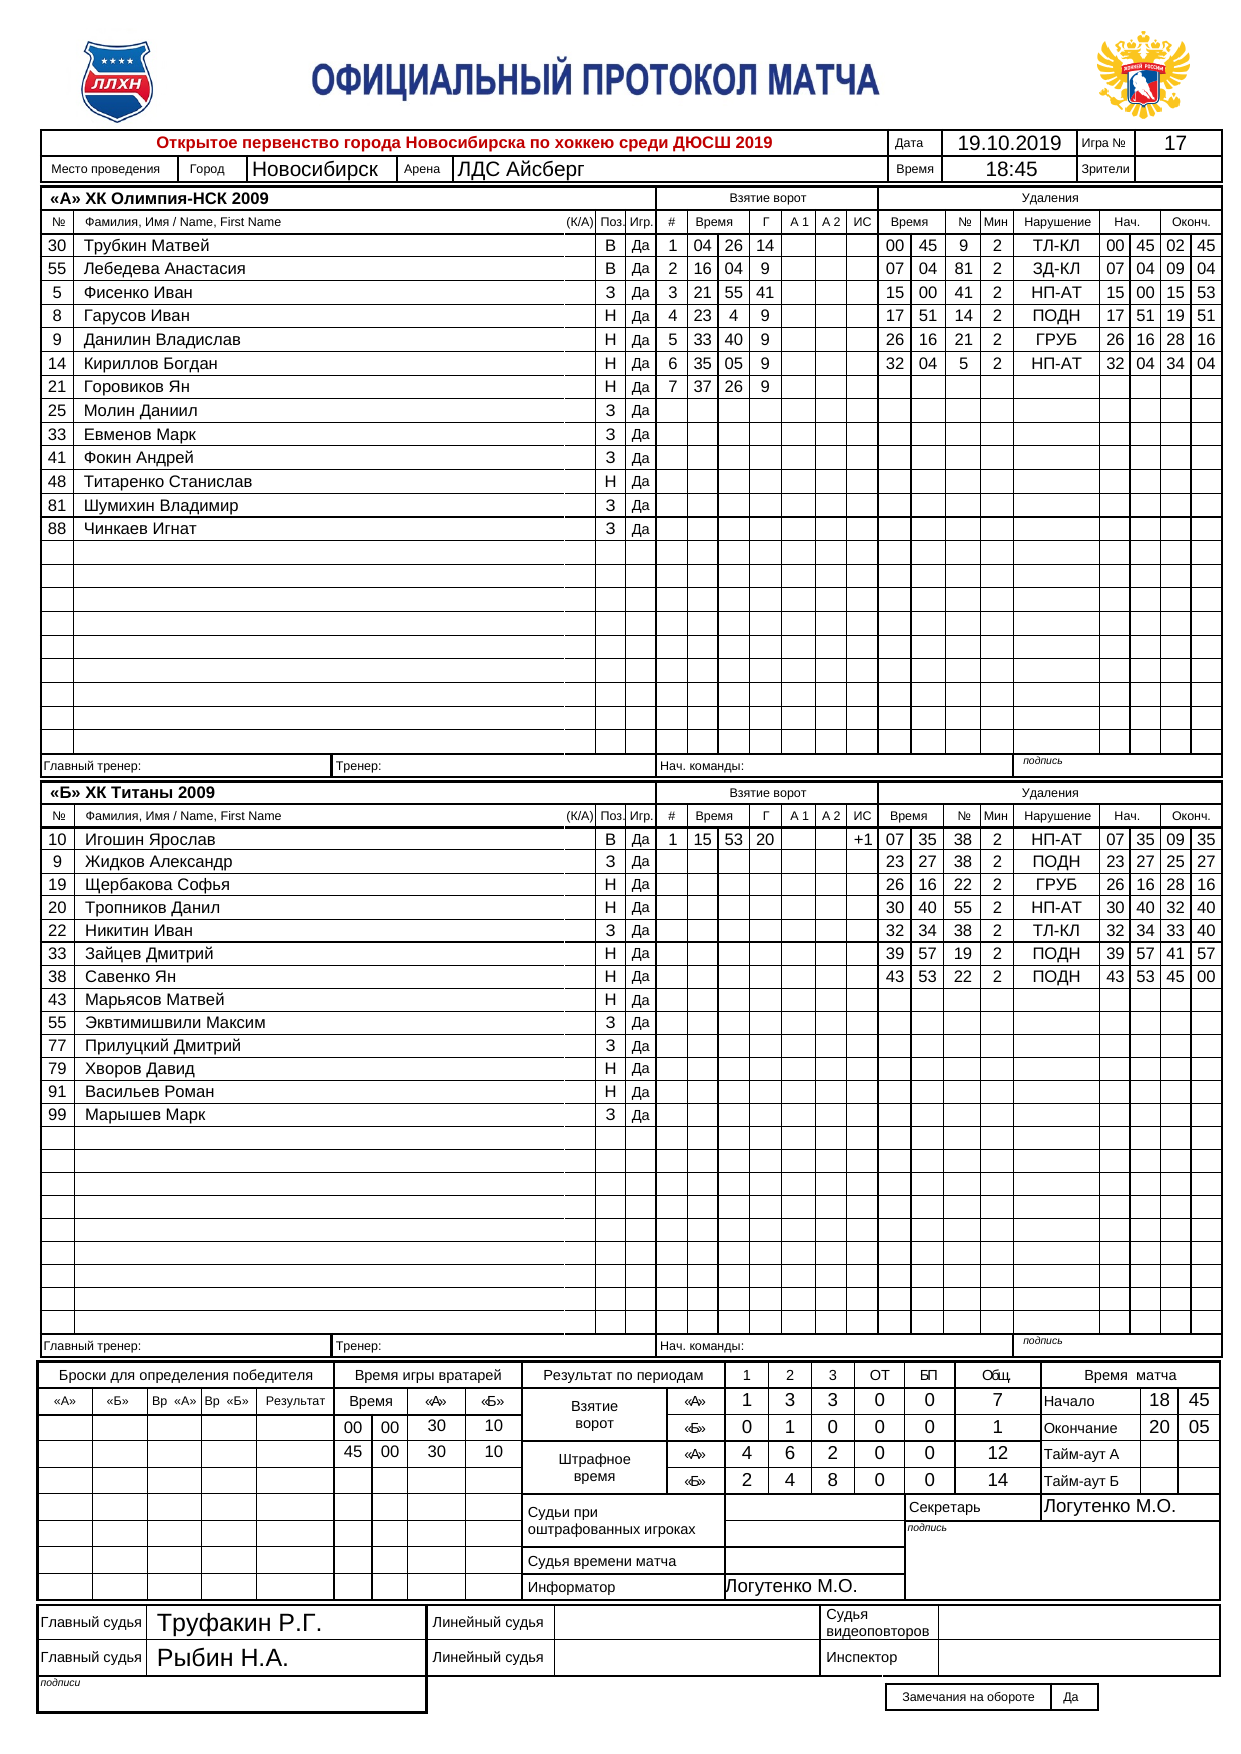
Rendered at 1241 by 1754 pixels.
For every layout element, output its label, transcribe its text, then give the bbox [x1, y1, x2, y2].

table_cell 38 [42, 966, 74, 987]
table_cell [596, 730, 625, 753]
table_cell 00 [1100, 235, 1129, 256]
table_cell [847, 1012, 877, 1033]
table_cell 18:45 [943, 157, 1076, 181]
table_cell [596, 707, 625, 729]
table_cell Савенко Ян [75, 966, 564, 987]
table_cell [75, 1219, 564, 1241]
table_cell [946, 565, 980, 587]
table_cell [981, 565, 1013, 587]
table_cell [981, 612, 1013, 634]
table_cell [782, 565, 815, 587]
table_cell [719, 896, 749, 918]
table_cell 07 [1100, 829, 1129, 849]
table_cell 17 [1100, 305, 1129, 327]
table_cell [912, 565, 945, 587]
table_cell 55 [42, 257, 73, 280]
table_cell 8 [42, 305, 73, 327]
table_cell [42, 730, 73, 753]
table_header Открытое первенство города Новосибирска по хоккею среди ДЮСШ 2019 [42, 131, 887, 155]
table_cell [782, 1104, 815, 1126]
table_cell [912, 1219, 943, 1241]
table_cell Чинкаев Игнат [74, 518, 564, 540]
table_cell [1014, 565, 1099, 587]
table_cell [944, 1196, 980, 1218]
table_cell [816, 494, 846, 516]
table_cell Н [596, 352, 625, 374]
table_cell [782, 636, 815, 658]
table_cell 9 [750, 257, 781, 280]
table_cell [750, 423, 781, 445]
table_cell [688, 1173, 717, 1195]
table_cell 3 [812, 1389, 854, 1413]
table_header Время матча [1042, 1363, 1219, 1387]
table_cell 5 [657, 328, 687, 351]
table_cell [596, 659, 625, 682]
table_cell 10 [466, 1416, 521, 1440]
table_cell [879, 470, 910, 493]
table_cell [750, 1127, 781, 1149]
table_cell [981, 1311, 1013, 1333]
table_cell [1014, 541, 1099, 564]
table_cell Да [626, 494, 655, 516]
table_cell [1161, 588, 1190, 611]
table_cell [555, 1640, 819, 1675]
table_cell Васильев Роман [75, 1081, 564, 1103]
table_cell [335, 1494, 371, 1520]
picture [5, 28, 1197, 129]
table_cell 45 [912, 235, 945, 256]
table_cell [981, 494, 1013, 516]
table_cell ПОДН [1014, 966, 1099, 987]
table_cell [466, 1521, 521, 1546]
table_cell 6 [769, 1442, 811, 1467]
table_cell [816, 257, 846, 280]
table_cell 28 [1161, 874, 1190, 895]
table_cell [1161, 1081, 1190, 1103]
table_cell Н [596, 376, 625, 398]
table_cell Да [626, 850, 655, 872]
table_cell [816, 1058, 846, 1079]
table_cell 2 [981, 328, 1013, 351]
table_cell [879, 612, 910, 634]
table_cell [816, 518, 846, 540]
table_cell [1161, 659, 1190, 682]
table_cell [93, 1574, 147, 1599]
table_cell Логутенко М.О. [1042, 1495, 1219, 1520]
table_cell [782, 874, 815, 895]
table_cell [981, 683, 1013, 706]
table_cell [1161, 541, 1190, 564]
table_cell Горовиков Ян [74, 376, 564, 398]
table_cell [912, 659, 945, 682]
table_cell 25 [1161, 850, 1190, 872]
table_cell [626, 588, 655, 611]
table_cell 39 [879, 943, 910, 964]
table_cell [946, 541, 980, 564]
table_cell [1100, 1012, 1129, 1033]
table_cell [782, 1150, 815, 1172]
table_cell [657, 707, 687, 729]
table_cell [1131, 470, 1160, 493]
table_cell [93, 1521, 147, 1546]
table_cell 57 [1192, 943, 1221, 964]
table_cell [1192, 612, 1221, 634]
table_cell [1131, 1288, 1160, 1310]
table_cell З [596, 423, 625, 445]
table_cell 16 [1192, 328, 1221, 351]
table_cell Да [626, 1104, 655, 1126]
table_cell [688, 989, 717, 1011]
table_cell 00 [335, 1416, 371, 1440]
table_cell [335, 1547, 371, 1573]
table_cell [847, 612, 877, 634]
table_cell [1014, 683, 1099, 706]
table_cell [657, 659, 687, 682]
table_cell [912, 1104, 943, 1126]
table_cell В [596, 829, 625, 849]
table_cell [1192, 470, 1221, 493]
table_cell [944, 1265, 980, 1287]
table_cell [1192, 423, 1221, 445]
table_cell [1100, 399, 1129, 422]
table_cell [1179, 1441, 1219, 1467]
table_cell [981, 470, 1013, 493]
table_header 17 [1136, 131, 1221, 155]
table_cell [657, 966, 687, 987]
table_cell [688, 1058, 717, 1079]
table_cell [428, 1677, 882, 1711]
table_cell 00 [879, 235, 910, 256]
table_cell [879, 1196, 910, 1218]
table_cell [847, 399, 877, 422]
table_header Время игры вратарей [335, 1363, 521, 1387]
table_cell [565, 423, 595, 445]
table_cell [719, 1081, 749, 1103]
table_cell [879, 1311, 910, 1333]
table_cell [1131, 612, 1160, 634]
table_cell «А» [408, 1389, 465, 1413]
table_cell 17 [879, 305, 910, 327]
table_cell [847, 1081, 877, 1103]
table_cell [981, 1012, 1013, 1033]
table_cell [257, 1547, 333, 1573]
table_cell [565, 659, 595, 682]
table_cell [879, 1150, 910, 1172]
table_cell [816, 707, 846, 729]
table_cell [1131, 588, 1160, 611]
table_cell [1192, 730, 1221, 753]
table_cell [816, 446, 846, 469]
table_cell 10 [466, 1441, 521, 1467]
table_cell [1141, 1441, 1177, 1467]
table_cell [408, 1494, 465, 1520]
table_cell [847, 730, 877, 753]
table_cell 43 [879, 966, 910, 987]
table_cell [565, 636, 595, 658]
table_cell [373, 1574, 407, 1599]
table_cell [912, 1242, 943, 1264]
table_cell [782, 1288, 815, 1310]
table_cell [565, 376, 595, 398]
table_cell [750, 730, 781, 753]
table_cell [1131, 636, 1160, 658]
table_cell [1131, 989, 1160, 1011]
table_cell [750, 683, 781, 706]
table_cell [688, 470, 717, 493]
table_cell [981, 588, 1013, 611]
table_cell [847, 943, 877, 964]
table_cell Да [626, 874, 655, 895]
table_cell [719, 470, 749, 493]
table_cell [688, 874, 717, 895]
table_cell [912, 1035, 943, 1057]
table_header ОТ [855, 1363, 904, 1387]
table_cell [816, 1012, 846, 1033]
table_cell (К/А) [565, 211, 595, 233]
table_cell Да [626, 1012, 655, 1033]
table_cell [944, 1104, 980, 1126]
table_cell [782, 730, 815, 753]
table_cell 2 [812, 1442, 854, 1467]
table_cell [782, 896, 815, 918]
table_cell [688, 1081, 717, 1103]
table_cell [1100, 659, 1129, 682]
table_cell Город [179, 157, 246, 181]
table_cell 38 [944, 829, 980, 849]
table_cell [1161, 1127, 1190, 1149]
table_cell [750, 1173, 781, 1195]
table_cell [782, 850, 815, 872]
table_cell [626, 1219, 655, 1241]
table_cell [879, 1265, 910, 1287]
table_cell [1161, 612, 1190, 634]
table_cell [879, 1104, 910, 1126]
table_cell Да [626, 1035, 655, 1057]
table_cell З [596, 518, 625, 540]
table_cell Главный судья [39, 1606, 146, 1639]
table_cell [596, 541, 625, 564]
table_cell [688, 683, 717, 706]
table_cell [688, 1150, 717, 1172]
table_cell 1 [657, 829, 687, 849]
table_cell [148, 1574, 201, 1599]
table_cell [782, 966, 815, 987]
table_cell [657, 399, 687, 422]
table_cell Да [626, 829, 655, 849]
table_cell 35 [912, 829, 943, 849]
table_cell [408, 1574, 465, 1599]
table_cell Вр «А» [148, 1389, 201, 1413]
table_cell З [596, 1035, 625, 1057]
table_cell Г [750, 805, 781, 826]
table_cell [688, 730, 717, 753]
table_cell [981, 446, 1013, 469]
table_cell [626, 1265, 655, 1287]
table_cell [1014, 494, 1099, 516]
table_cell 81 [946, 257, 980, 280]
table_cell 14 [42, 352, 73, 374]
table_cell [688, 588, 717, 611]
table_cell [688, 1196, 717, 1218]
table_header 19.10.2019 [943, 131, 1076, 155]
table_cell 0 [905, 1442, 954, 1467]
table_cell [1100, 683, 1129, 706]
table_cell [657, 1173, 687, 1195]
table_cell [782, 399, 815, 422]
table_cell [1192, 1311, 1221, 1333]
table_cell [1014, 1265, 1099, 1287]
table_cell [1131, 730, 1160, 753]
table_cell [466, 1574, 521, 1599]
table_cell З [596, 281, 625, 303]
table_cell [782, 1242, 815, 1264]
table_cell [816, 850, 846, 872]
table_cell [750, 966, 781, 987]
table_cell ЛДС Айсберг [454, 157, 887, 181]
table_cell 4 [657, 305, 687, 327]
table_cell 0 [855, 1415, 904, 1440]
table_cell [202, 1468, 256, 1493]
table_cell [657, 1081, 687, 1103]
table_cell [912, 494, 945, 516]
table_cell Новосибирск [248, 157, 396, 181]
table_cell [688, 1242, 717, 1264]
table_cell [688, 966, 717, 987]
table_cell Поз. [596, 805, 625, 826]
table_cell [1100, 470, 1129, 493]
table_header Дата [889, 131, 941, 155]
table_cell [816, 1035, 846, 1057]
table_cell Да [626, 920, 655, 941]
table_cell [1014, 518, 1099, 540]
table_cell [1179, 1468, 1219, 1493]
table_cell [879, 1173, 910, 1195]
table_cell 7 [956, 1389, 1040, 1413]
table_cell [1100, 588, 1129, 611]
table_cell 40 [1131, 896, 1160, 918]
table_cell [946, 446, 980, 469]
table_cell [688, 920, 717, 941]
table_cell 30 [879, 896, 910, 918]
table_cell Место проведения [42, 157, 177, 181]
table_cell 9 [42, 328, 73, 351]
table_cell [1100, 612, 1129, 634]
table_cell [946, 494, 980, 516]
table_header Общ. [956, 1363, 1040, 1387]
table_cell Судьи при оштрафованных игроках [523, 1495, 724, 1546]
table_cell [626, 1242, 655, 1264]
table_cell [596, 612, 625, 634]
table_cell Время [889, 157, 941, 181]
table_cell [944, 1035, 980, 1057]
table_cell 4 [719, 305, 749, 327]
table_cell 02 [1161, 235, 1190, 256]
table_cell 05 [1179, 1415, 1219, 1440]
table_cell [981, 1035, 1013, 1057]
table_cell 2 [981, 874, 1013, 895]
table_cell Нач. [1100, 211, 1160, 233]
table_cell [1161, 1035, 1190, 1057]
table_cell 2 [981, 920, 1013, 941]
table_cell [565, 565, 595, 587]
table_cell [981, 1288, 1013, 1310]
table_cell [688, 541, 717, 564]
table_cell [1161, 470, 1190, 493]
table_cell [879, 636, 910, 658]
table_cell Линейный судья [428, 1606, 554, 1639]
table_cell [946, 423, 980, 445]
table_cell Фамилия, Имя / Name, First Name [74, 211, 565, 233]
table_cell 55 [42, 1012, 74, 1033]
table_cell [981, 1196, 1013, 1218]
table_cell [912, 1058, 943, 1079]
table_cell [847, 1242, 877, 1264]
table_cell [565, 235, 595, 256]
table_cell [565, 829, 595, 849]
table_cell 04 [1131, 352, 1160, 374]
table_cell [816, 659, 846, 682]
table_cell [1192, 588, 1221, 611]
table_cell 57 [1131, 943, 1160, 964]
table_cell [816, 966, 846, 987]
table_cell [42, 1288, 74, 1310]
table_cell [912, 1012, 943, 1033]
table_cell 23 [879, 850, 910, 872]
table_cell Нач. команды: [657, 755, 1012, 776]
table_cell [847, 1150, 877, 1172]
table_cell [1161, 494, 1190, 516]
table_cell [719, 612, 749, 634]
table_cell [42, 1219, 74, 1241]
table_cell Марышев Марк [75, 1104, 564, 1126]
table_cell [1014, 1035, 1099, 1057]
table_cell 2 [981, 257, 1013, 280]
table_cell [1192, 1288, 1221, 1310]
table_cell Н [596, 328, 625, 351]
table_cell [1100, 1311, 1129, 1333]
table_cell [719, 1265, 749, 1287]
table_cell [1131, 659, 1160, 682]
table_cell [257, 1574, 333, 1599]
table_cell Н [596, 470, 625, 493]
table_cell [750, 874, 781, 895]
table_cell 30 [408, 1416, 465, 1440]
table_cell Результат [257, 1389, 333, 1413]
table_cell «Б» [668, 1415, 724, 1440]
table_cell [565, 730, 595, 753]
table_cell [42, 1311, 74, 1333]
table_header «Б» ХК Титаны 2009 [42, 783, 655, 803]
table_cell 22 [42, 920, 74, 941]
table_cell [1131, 1173, 1160, 1195]
table_cell 9 [946, 235, 980, 256]
table_cell [657, 1196, 687, 1218]
table_cell Секретарь [906, 1495, 1040, 1520]
table_cell [565, 257, 595, 280]
table_cell [1100, 1081, 1129, 1103]
table_cell [912, 376, 945, 398]
table_cell [688, 399, 717, 422]
table_cell [565, 588, 595, 611]
table_cell [816, 1127, 846, 1149]
table_cell [912, 1127, 943, 1149]
table_cell [912, 1311, 943, 1333]
table_cell [42, 565, 73, 587]
table_cell [1192, 1012, 1221, 1033]
table_cell [626, 707, 655, 729]
table_cell [1014, 612, 1099, 634]
table_cell [912, 446, 945, 469]
table_cell [981, 1104, 1013, 1126]
table_cell [1161, 1173, 1190, 1195]
table_cell Арена [398, 157, 452, 181]
table_cell [847, 446, 877, 469]
table_cell [657, 1219, 687, 1241]
table_cell [782, 235, 815, 256]
table_cell [719, 1311, 749, 1333]
table_cell 07 [879, 257, 910, 280]
table_cell [750, 636, 781, 658]
table_cell 8 [812, 1468, 854, 1493]
table_cell [373, 1547, 407, 1573]
table_cell [1161, 1150, 1190, 1172]
table_cell [1192, 1035, 1221, 1057]
table_cell Игошин Ярослав [75, 829, 564, 849]
table_cell 14 [750, 235, 781, 256]
table_cell Мин [981, 805, 1013, 826]
table_cell [75, 1311, 564, 1333]
table_cell [596, 1242, 625, 1264]
table_cell [726, 1495, 904, 1520]
table_cell [565, 328, 595, 351]
table_cell [74, 541, 564, 564]
table_cell [912, 541, 945, 564]
table_cell [565, 352, 595, 374]
table_cell З [596, 1012, 625, 1033]
table_cell 30 [1100, 896, 1129, 918]
table_cell [1100, 730, 1129, 753]
table_header Да [1052, 1685, 1097, 1709]
table_cell [1192, 376, 1221, 398]
table_cell [42, 636, 73, 658]
table_cell [42, 1127, 74, 1149]
table_cell 0 [855, 1468, 904, 1493]
table_cell 04 [912, 257, 945, 280]
table_cell [74, 707, 564, 729]
table_cell 14 [956, 1468, 1040, 1493]
table_cell [1192, 541, 1221, 564]
table_cell 81 [42, 494, 73, 516]
table_cell [816, 730, 846, 753]
table_cell [1192, 1104, 1221, 1126]
table_cell [944, 1150, 980, 1172]
table_cell [565, 1173, 595, 1195]
table_cell [74, 565, 564, 587]
table_cell 26 [719, 235, 749, 256]
table_cell [1192, 494, 1221, 516]
table_cell 2 [981, 943, 1013, 964]
table_cell [565, 494, 595, 516]
table_cell 04 [1131, 257, 1160, 280]
table_cell [719, 683, 749, 706]
table_cell [1014, 1127, 1099, 1149]
table_cell Да [626, 1058, 655, 1079]
table_cell 0 [905, 1415, 954, 1440]
table_cell [1192, 989, 1221, 1011]
table_cell НП-АТ [1014, 281, 1099, 303]
table_cell [1161, 1288, 1190, 1310]
table_cell [1014, 989, 1099, 1011]
table_cell [879, 541, 910, 564]
table_cell 1 [956, 1415, 1040, 1440]
table_cell [719, 1035, 749, 1057]
table_cell 34 [912, 920, 943, 941]
table_cell [782, 683, 815, 706]
table_cell [816, 943, 846, 964]
table_cell [657, 730, 687, 753]
table_cell 2 [726, 1468, 768, 1493]
table_cell [74, 636, 564, 658]
table_cell 2 [981, 896, 1013, 918]
table_cell [847, 565, 877, 587]
table_cell [565, 896, 595, 918]
table_cell [719, 518, 749, 540]
table_cell 00 [373, 1441, 407, 1467]
table_cell [1161, 707, 1190, 729]
table_cell [1192, 1196, 1221, 1218]
table_cell [93, 1441, 147, 1467]
table_cell 35 [1192, 829, 1221, 849]
table_cell 3 [769, 1389, 811, 1413]
table_cell [981, 1150, 1013, 1172]
table_cell [93, 1547, 147, 1573]
table_cell [816, 989, 846, 1011]
table_cell В [596, 235, 625, 256]
table_cell [816, 1104, 846, 1126]
table_cell «А» [668, 1442, 724, 1467]
table_cell [912, 399, 945, 422]
table_cell [657, 470, 687, 493]
table_cell В [596, 257, 625, 280]
table_cell [726, 1521, 904, 1546]
table_cell [719, 1127, 749, 1149]
table_cell Молин Даниил [74, 399, 564, 422]
table_cell 41 [42, 446, 73, 469]
table_cell [1161, 376, 1190, 398]
table_cell Эквтимишвили Максим [75, 1012, 564, 1033]
table_cell Фамилия, Имя / Name, First Name [75, 805, 565, 826]
table_cell 43 [42, 989, 74, 1011]
table_cell 04 [912, 352, 945, 374]
table_cell [847, 1058, 877, 1079]
table_cell [565, 683, 595, 706]
table_cell 55 [719, 281, 749, 303]
table_cell Н [596, 966, 625, 987]
table_cell [847, 1127, 877, 1149]
table_cell 33 [688, 328, 717, 351]
table_header 3 [812, 1363, 854, 1387]
table_cell [750, 1035, 781, 1057]
table_cell З [596, 850, 625, 872]
table_cell [719, 446, 749, 469]
table_cell [565, 1219, 595, 1241]
table_cell № [42, 805, 74, 826]
table_cell 2 [981, 305, 1013, 327]
table_cell Да [626, 376, 655, 398]
table_cell [1161, 1104, 1190, 1126]
table_cell З [596, 399, 625, 422]
table_cell [1161, 1058, 1190, 1079]
table_cell [1161, 565, 1190, 587]
table_cell [596, 1219, 625, 1241]
table_cell [816, 1081, 846, 1103]
table_cell ПОДН [1014, 305, 1099, 327]
table_cell 32 [1100, 920, 1129, 941]
table_cell [565, 1288, 595, 1310]
table_cell Да [626, 966, 655, 987]
table_cell [1131, 1311, 1160, 1333]
table_cell Н [596, 943, 625, 964]
table_cell 32 [879, 352, 910, 374]
table_cell Нарушение [1014, 805, 1099, 826]
table_cell [782, 1265, 815, 1287]
table_cell [565, 1196, 595, 1218]
table_cell 99 [42, 1104, 74, 1126]
table_cell [657, 1150, 687, 1172]
table_cell [74, 612, 564, 634]
table_cell [1131, 1242, 1160, 1264]
table_cell 27 [1192, 850, 1221, 872]
table_cell [42, 707, 73, 729]
table_cell # [657, 805, 687, 826]
table_cell Зрители [1078, 157, 1134, 181]
table_cell [782, 943, 815, 964]
table_cell Начало [1042, 1389, 1140, 1413]
table_cell [782, 1081, 815, 1103]
table_cell 2 [981, 352, 1013, 374]
table_cell [565, 1104, 595, 1126]
table_cell [657, 612, 687, 634]
table_cell 45 [1161, 966, 1190, 987]
table_cell подпись [1014, 755, 1221, 776]
table_cell [373, 1494, 407, 1520]
table_cell Прилуцкий Дмитрий [75, 1035, 564, 1057]
table_cell 04 [1192, 352, 1221, 374]
table_cell Н [596, 874, 625, 895]
table_cell 55 [944, 896, 980, 918]
table_cell [1014, 1288, 1099, 1310]
table_cell [782, 1012, 815, 1033]
table_cell 9 [750, 352, 781, 374]
table_cell Линейный судья [428, 1640, 554, 1675]
table_cell [879, 1081, 910, 1103]
table_cell [816, 352, 846, 374]
table_cell [257, 1468, 333, 1493]
table_cell [847, 494, 877, 516]
table_cell [879, 1127, 910, 1149]
table_cell [596, 1265, 625, 1287]
table_cell А 2 [816, 211, 846, 233]
table_cell [626, 1173, 655, 1195]
table_cell [596, 1127, 625, 1149]
table_cell [657, 588, 687, 611]
table_cell [688, 896, 717, 918]
table_cell [1192, 1081, 1221, 1103]
table_cell ЗД-КЛ [1014, 257, 1099, 280]
table_cell [75, 1288, 564, 1310]
table_cell [847, 707, 877, 729]
table_cell [782, 494, 815, 516]
table_cell № [944, 805, 980, 826]
table_cell [719, 1150, 749, 1172]
table_cell [1100, 1127, 1129, 1149]
table_cell «Б» [668, 1468, 724, 1493]
table_cell 22 [944, 966, 980, 987]
table_cell [750, 659, 781, 682]
table_header Замечания на обороте [887, 1685, 1050, 1709]
table_cell ТЛ-КЛ [1014, 235, 1099, 256]
table_cell [946, 659, 980, 682]
table_cell 16 [688, 257, 717, 280]
table_cell Марьясов Матвей [75, 989, 564, 1011]
table_cell [1161, 730, 1190, 753]
table_cell [408, 1468, 465, 1493]
table_cell [1099, 1682, 1220, 1711]
table_cell [782, 328, 815, 351]
table_cell [816, 1242, 846, 1264]
table_cell [1014, 1311, 1099, 1333]
table_cell 2 [981, 235, 1013, 256]
table_cell 0 [855, 1389, 904, 1413]
table_cell Время [688, 805, 749, 826]
table_cell [847, 352, 877, 374]
table_cell [750, 446, 781, 469]
table_cell [879, 1219, 910, 1241]
table_cell [981, 399, 1013, 422]
table_cell [1192, 1265, 1221, 1287]
table_cell 4 [726, 1442, 768, 1467]
table_cell [74, 730, 564, 753]
table_cell [688, 518, 717, 540]
table_cell 0 [726, 1415, 768, 1440]
table_cell 26 [1100, 328, 1129, 351]
table_cell [1100, 1173, 1129, 1195]
table_cell [879, 1012, 910, 1033]
table_cell [257, 1494, 333, 1520]
table_cell [626, 659, 655, 682]
table_cell «Б » [466, 1389, 521, 1413]
table_cell [657, 541, 687, 564]
table_cell [74, 659, 564, 682]
table_cell [42, 683, 73, 706]
table_cell [816, 1150, 846, 1172]
table_cell [1131, 494, 1160, 516]
table_cell НП-АТ [1014, 829, 1099, 849]
table_cell [466, 1494, 521, 1520]
table_cell 14 [946, 305, 980, 327]
table_cell [1014, 1058, 1099, 1079]
table_cell [912, 423, 945, 445]
table_cell [847, 966, 877, 987]
table_cell [408, 1547, 465, 1573]
table_cell 4 [769, 1468, 811, 1493]
table_cell [719, 565, 749, 587]
table_cell 40 [1192, 896, 1221, 918]
table_cell [847, 1219, 877, 1241]
table_cell [847, 989, 877, 1011]
table_cell [847, 470, 877, 493]
table_cell 2 [981, 281, 1013, 303]
table_cell [847, 328, 877, 351]
table_cell [1100, 1288, 1129, 1310]
table_cell [719, 636, 749, 658]
table_cell [750, 1150, 781, 1172]
table_cell [750, 588, 781, 611]
table_cell [816, 235, 846, 256]
table_cell [1100, 446, 1129, 469]
table_cell [1014, 1012, 1099, 1033]
table_cell 53 [1131, 966, 1160, 987]
table_cell Поз. [596, 211, 625, 233]
table_cell 3 [657, 281, 687, 303]
table_cell Рыбин Н.А. [147, 1640, 425, 1675]
table_cell 27 [1131, 850, 1160, 872]
table_cell 20 [1141, 1415, 1177, 1440]
table_cell 18 [1141, 1389, 1177, 1413]
table_cell [1014, 659, 1099, 682]
table_cell [719, 989, 749, 1011]
table_cell [847, 1311, 877, 1333]
table_cell 34 [1131, 920, 1160, 941]
table_cell [981, 541, 1013, 564]
table_cell 07 [1100, 257, 1129, 280]
table_cell [847, 518, 877, 540]
table_cell Логутенко М.О. [726, 1575, 904, 1599]
table_cell [944, 1012, 980, 1033]
table_cell Шумихин Владимир [74, 494, 564, 516]
table_cell [782, 920, 815, 941]
table_cell [1131, 1012, 1160, 1033]
table_cell Нач. команды: [657, 1335, 1012, 1356]
table_cell [719, 588, 749, 611]
table_cell 5 [42, 281, 73, 303]
table_cell [1192, 1242, 1221, 1264]
table_cell [565, 1035, 595, 1057]
table_cell НП-АТ [1014, 352, 1099, 374]
table_cell 27 [912, 850, 943, 872]
table_cell [1161, 1242, 1190, 1264]
table_cell 32 [1161, 896, 1190, 918]
table_cell [1100, 541, 1129, 564]
table_cell [879, 423, 910, 445]
table_cell [981, 1242, 1013, 1264]
table_cell [148, 1416, 201, 1440]
table_cell [596, 1288, 625, 1310]
table_cell [782, 707, 815, 729]
table_cell Н [596, 305, 625, 327]
table_cell [946, 518, 980, 540]
table_cell Игр. [626, 805, 655, 826]
table_cell [1131, 1219, 1160, 1241]
table_cell [719, 399, 749, 422]
table_cell [750, 920, 781, 941]
table_cell [1131, 376, 1160, 398]
table_cell [912, 1150, 943, 1172]
table_cell [912, 636, 945, 658]
table_cell [1131, 1058, 1160, 1079]
table_cell [750, 1058, 781, 1079]
table_cell [847, 1173, 877, 1195]
table_header Взятие ворот [657, 783, 877, 803]
table_cell [816, 829, 846, 849]
table_cell [981, 636, 1013, 658]
table_cell [148, 1494, 201, 1520]
table_cell [750, 1104, 781, 1126]
table_cell Главный тренер: [42, 755, 330, 776]
table_cell [879, 730, 910, 753]
table_cell [879, 399, 910, 422]
table_cell [750, 1242, 781, 1264]
table_cell [657, 1058, 687, 1079]
table_cell [946, 636, 980, 658]
table_cell [335, 1574, 371, 1599]
table_cell [879, 494, 910, 516]
table_cell [782, 446, 815, 469]
table_cell Тренер: [333, 1335, 655, 1356]
table_cell 0 [905, 1468, 954, 1493]
table_cell [75, 1150, 564, 1172]
table_cell [847, 920, 877, 941]
table_cell [1161, 446, 1190, 469]
table_cell [782, 257, 815, 280]
table_cell [782, 1127, 815, 1149]
table_cell [42, 1150, 74, 1172]
table_cell [816, 874, 846, 895]
table_cell [1192, 1058, 1221, 1079]
table_cell [939, 1640, 1219, 1675]
table_cell [816, 399, 846, 422]
table_cell [1161, 989, 1190, 1011]
table_cell [719, 1012, 749, 1033]
table_cell [912, 730, 945, 753]
table_header 1 [726, 1363, 768, 1387]
table_cell [981, 659, 1013, 682]
table_cell Нач. [1100, 805, 1160, 826]
table_cell [565, 874, 595, 895]
table_cell Время [879, 805, 943, 826]
table_cell [816, 896, 846, 918]
table_cell [1161, 1219, 1190, 1241]
table_cell [750, 1081, 781, 1103]
table_cell [1014, 636, 1099, 658]
table_cell [565, 1081, 595, 1103]
table_cell [750, 1196, 781, 1218]
table_cell 09 [1161, 257, 1190, 280]
table_cell ПОДН [1014, 850, 1099, 872]
table_cell [1014, 707, 1099, 729]
table_cell 09 [1161, 829, 1190, 849]
table_cell [1131, 1196, 1160, 1218]
table_cell [1161, 399, 1190, 422]
table_cell [816, 1219, 846, 1241]
table_cell [719, 541, 749, 564]
table_cell [657, 518, 687, 540]
table_cell [1161, 1012, 1190, 1033]
table_cell [657, 1104, 687, 1126]
table_cell [816, 281, 846, 303]
table_cell 51 [912, 305, 945, 327]
table_cell 9 [750, 376, 781, 398]
table_cell Время [335, 1389, 407, 1413]
table_cell [1014, 1242, 1099, 1264]
table_cell Да [626, 281, 655, 303]
table_cell [202, 1547, 256, 1573]
table_cell [946, 683, 980, 706]
table_cell [750, 1265, 781, 1287]
table_cell подпись [1014, 1335, 1221, 1356]
table_cell [719, 943, 749, 964]
table_cell [782, 1311, 815, 1333]
table_cell [657, 1012, 687, 1033]
table_cell 16 [1131, 328, 1160, 351]
table_cell [42, 1265, 74, 1287]
table_cell [39, 1547, 92, 1573]
table_cell Вр «Б» [202, 1389, 256, 1413]
table_cell [1014, 588, 1099, 611]
table_cell [879, 1242, 910, 1264]
table_cell [719, 1219, 749, 1241]
table_cell # [657, 211, 687, 233]
table_cell 38 [944, 850, 980, 872]
table_cell [565, 399, 595, 422]
table_cell [847, 683, 877, 706]
table_cell Г [750, 211, 781, 233]
table_cell 20 [750, 829, 781, 849]
table_cell ГРУБ [1014, 328, 1099, 351]
table_cell [719, 1288, 749, 1310]
table_cell 15 [1161, 281, 1190, 303]
table_cell 40 [1192, 920, 1221, 941]
table_cell [565, 1150, 595, 1172]
table_cell [42, 1173, 74, 1195]
table_cell [1014, 1150, 1099, 1172]
table_cell [816, 565, 846, 587]
table_cell [1131, 1081, 1160, 1103]
table_cell [75, 1173, 564, 1195]
table_cell [782, 588, 815, 611]
table_cell Да [626, 423, 655, 445]
table_cell 28 [1161, 328, 1190, 351]
table_cell [688, 1288, 717, 1310]
table_cell [944, 1173, 980, 1195]
table_cell [1014, 1104, 1099, 1126]
table_cell [946, 376, 980, 398]
table_cell [565, 1265, 595, 1287]
table_cell ТЛ-КЛ [1014, 920, 1099, 941]
table_cell [1131, 541, 1160, 564]
table_cell [750, 612, 781, 634]
table_cell [1014, 1219, 1099, 1241]
table_cell [719, 730, 749, 753]
table_cell 30 [42, 235, 73, 256]
table_cell [946, 399, 980, 422]
table_cell [816, 636, 846, 658]
table_cell Игр. [626, 211, 655, 233]
table_cell [1100, 1058, 1129, 1079]
table_cell [782, 518, 815, 540]
table_cell 22 [944, 874, 980, 895]
table_cell [626, 1150, 655, 1172]
table_cell [912, 470, 945, 493]
table_cell [1131, 565, 1160, 587]
table_cell [981, 423, 1013, 445]
table_cell [1192, 636, 1221, 658]
table_cell [944, 1311, 980, 1333]
table_cell [1100, 1219, 1129, 1241]
table_cell [626, 636, 655, 658]
table_cell Нарушение [1014, 211, 1099, 233]
table_cell [879, 1288, 910, 1310]
table_cell [688, 943, 717, 964]
table_cell [596, 636, 625, 658]
table_cell [981, 376, 1013, 398]
table_cell [75, 1242, 564, 1264]
table_cell [1014, 1173, 1099, 1195]
table_cell [688, 1104, 717, 1126]
table_cell [257, 1441, 333, 1467]
table_cell [847, 1104, 877, 1126]
table_cell 1 [769, 1415, 811, 1440]
table_cell Гарусов Иван [74, 305, 564, 327]
table_cell [946, 612, 980, 634]
table_cell [750, 1219, 781, 1241]
table_cell [1100, 1196, 1129, 1218]
table_cell Тропников Данил [75, 896, 564, 918]
table_cell [1161, 1196, 1190, 1218]
table_cell [981, 1058, 1013, 1079]
table_cell [816, 1196, 846, 1218]
table_cell 23 [1100, 850, 1129, 872]
table_cell [657, 1127, 687, 1149]
table_cell [596, 1150, 625, 1172]
table_cell Да [626, 399, 655, 422]
table_cell [202, 1574, 256, 1599]
table_cell [565, 850, 595, 872]
table_cell [879, 376, 910, 398]
table_cell 53 [719, 829, 749, 849]
table_cell [879, 518, 910, 540]
table_cell [719, 423, 749, 445]
table_cell [816, 1311, 846, 1333]
table_cell Фисенко Иван [74, 281, 564, 303]
table_cell [657, 683, 687, 706]
table_cell [657, 446, 687, 469]
table_cell [1131, 1150, 1160, 1172]
table_cell [93, 1494, 147, 1520]
table_cell [657, 874, 687, 895]
table_cell [1131, 683, 1160, 706]
table_cell [782, 305, 815, 327]
table_cell [373, 1468, 407, 1493]
table_cell [946, 707, 980, 729]
table_cell [847, 257, 877, 280]
table_cell А 1 [782, 805, 815, 826]
table_cell Зайцев Дмитрий [75, 943, 564, 964]
table_cell [750, 565, 781, 587]
table_cell 15 [879, 281, 910, 303]
table_cell [688, 659, 717, 682]
table_cell Да [626, 235, 655, 256]
table_cell [565, 305, 595, 327]
table_cell 40 [719, 328, 749, 351]
table_cell +1 [847, 829, 877, 849]
table_cell [1100, 989, 1129, 1011]
table_cell [946, 730, 980, 753]
table_cell [565, 943, 595, 964]
table_cell [408, 1521, 465, 1546]
table_cell 45 [1192, 235, 1221, 256]
table_cell [847, 281, 877, 303]
table_cell [1014, 446, 1099, 469]
table_cell [202, 1521, 256, 1546]
table_cell Оконч. [1161, 805, 1221, 826]
table_cell [816, 1288, 846, 1310]
table_cell [1161, 518, 1190, 540]
table_cell Да [626, 989, 655, 1011]
table_cell [719, 1058, 749, 1079]
table_cell [1161, 423, 1190, 445]
table_cell 16 [912, 874, 943, 895]
table_cell [596, 1173, 625, 1195]
table_cell [944, 1242, 980, 1264]
table_cell [42, 612, 73, 634]
table_cell [596, 588, 625, 611]
table_cell [847, 588, 877, 611]
table_cell [1192, 1173, 1221, 1195]
table_cell [1014, 730, 1099, 753]
table_cell 77 [42, 1035, 74, 1057]
table_cell [981, 707, 1013, 729]
table_cell [912, 588, 945, 611]
table_cell 10 [42, 829, 74, 849]
table_cell 16 [912, 328, 945, 351]
table_cell [565, 1012, 595, 1033]
table_cell [879, 707, 910, 729]
table_cell [39, 1468, 92, 1493]
table_cell [657, 636, 687, 658]
table_cell [981, 1127, 1013, 1149]
table_cell [74, 683, 564, 706]
table_cell [782, 470, 815, 493]
table_cell Оконч. [1161, 211, 1221, 233]
table_cell [335, 1521, 371, 1546]
table_cell Да [626, 470, 655, 493]
table_cell [688, 850, 717, 872]
table_cell [657, 896, 687, 918]
table_cell 7 [657, 376, 687, 398]
table_cell [750, 1288, 781, 1310]
table_cell [626, 1127, 655, 1149]
table_cell Лебедева Анастасия [74, 257, 564, 280]
table_cell Да [626, 352, 655, 374]
table_cell 1 [726, 1389, 768, 1413]
table_cell [944, 1081, 980, 1103]
table_cell [912, 1081, 943, 1103]
table_cell 9 [42, 850, 74, 872]
table_cell Н [596, 896, 625, 918]
table_cell [981, 1173, 1013, 1195]
table_cell 79 [42, 1058, 74, 1079]
table_cell [1014, 1081, 1099, 1103]
table_cell [750, 470, 781, 493]
table_cell 53 [912, 966, 943, 987]
table_cell Да [626, 896, 655, 918]
table_cell [688, 494, 717, 516]
table_cell [816, 920, 846, 941]
table_cell [373, 1521, 407, 1546]
table_cell Судья видеоповторов [821, 1606, 938, 1639]
table_cell [816, 612, 846, 634]
table_cell [981, 1265, 1013, 1287]
table_cell Штрафное время [523, 1442, 666, 1493]
table_cell [93, 1468, 147, 1493]
table_cell [39, 1521, 92, 1546]
table_cell [939, 1606, 1219, 1639]
table_cell 19 [42, 874, 74, 895]
table_cell 33 [42, 943, 74, 964]
table_cell [1192, 1150, 1221, 1172]
table_cell [879, 446, 910, 469]
table_cell Взятие ворот [523, 1389, 666, 1440]
table_cell [847, 235, 877, 256]
table_cell Время [879, 211, 945, 233]
table_cell [257, 1416, 333, 1440]
table_cell [596, 1196, 625, 1218]
table_cell 15 [1100, 281, 1129, 303]
table_cell [719, 1104, 749, 1126]
table_cell [657, 850, 687, 872]
table_cell Хворов Давид [75, 1058, 564, 1079]
table_cell [782, 989, 815, 1011]
table_cell [879, 683, 910, 706]
table_cell [657, 423, 687, 445]
table_cell 40 [912, 896, 943, 918]
table_cell [626, 541, 655, 564]
table_cell [847, 1035, 877, 1057]
table_cell [847, 1288, 877, 1310]
table_cell [879, 1058, 910, 1079]
table_cell [912, 989, 943, 1011]
table_cell [75, 1196, 564, 1218]
table_cell [657, 1311, 687, 1333]
table_cell [879, 989, 910, 1011]
table_cell Да [626, 328, 655, 351]
table_cell [719, 707, 749, 729]
table_cell [981, 1081, 1013, 1103]
table_cell [912, 518, 945, 540]
table_header БП [905, 1363, 954, 1387]
table_cell 32 [879, 920, 910, 941]
table_cell [688, 707, 717, 729]
table_cell [626, 683, 655, 706]
table_cell [1100, 636, 1129, 658]
table_cell [719, 494, 749, 516]
table_cell ПОДН [1014, 943, 1099, 964]
table_cell [688, 1311, 717, 1333]
table_cell 20 [42, 896, 74, 918]
table_header Удаления [879, 188, 1221, 209]
table_cell 15 [688, 829, 717, 849]
table_cell [565, 470, 595, 493]
table_cell [1161, 636, 1190, 658]
table_cell ИС [847, 211, 877, 233]
table_cell 16 [1131, 874, 1160, 895]
table_cell [148, 1521, 201, 1546]
table_cell [657, 1242, 687, 1264]
table_cell «А» [668, 1389, 724, 1413]
table_cell [816, 1265, 846, 1287]
table_cell 91 [42, 1081, 74, 1103]
table_cell [688, 1265, 717, 1287]
table_cell Да [626, 943, 655, 964]
table_cell 1 [657, 235, 687, 256]
table_cell «Б» [93, 1389, 147, 1413]
table_cell Никитин Иван [75, 920, 564, 941]
table_cell [1131, 707, 1160, 729]
table_cell Трубкин Матвей [74, 235, 564, 256]
table_cell 21 [946, 328, 980, 351]
table_cell [1100, 1265, 1129, 1287]
table_cell Да [626, 518, 655, 540]
table_cell 00 [1131, 281, 1160, 303]
table_cell 26 [1100, 874, 1129, 895]
table_cell подпись [906, 1522, 1219, 1599]
table_cell [626, 1311, 655, 1333]
table_cell [912, 1173, 943, 1195]
table_cell [657, 494, 687, 516]
table_cell [565, 1242, 595, 1264]
table_cell 04 [719, 257, 749, 280]
table_cell [626, 730, 655, 753]
table_cell [1192, 659, 1221, 682]
table_cell 00 [373, 1416, 407, 1440]
table_cell [750, 896, 781, 918]
table_cell [1192, 1219, 1221, 1241]
table_cell [782, 612, 815, 634]
table_cell А 2 [816, 805, 846, 826]
table_cell 25 [42, 399, 73, 422]
table_cell Судья времени матча [523, 1548, 724, 1573]
table_cell Н [596, 1058, 625, 1079]
table_cell [148, 1441, 201, 1467]
table_cell [148, 1547, 201, 1573]
table_cell [1014, 423, 1099, 445]
table_cell [1014, 376, 1099, 398]
table_cell [847, 1196, 877, 1218]
table_cell [335, 1468, 371, 1493]
table_cell 04 [688, 235, 717, 256]
table_cell [816, 588, 846, 611]
table_cell [816, 376, 846, 398]
table_cell [981, 1219, 1013, 1241]
table_cell [39, 1416, 92, 1440]
table_cell 26 [719, 376, 749, 398]
table_cell Мин [981, 211, 1013, 233]
table_cell [1100, 1104, 1129, 1126]
table_cell [565, 966, 595, 987]
table_cell [750, 1012, 781, 1033]
table_cell [816, 1173, 846, 1195]
table_cell [202, 1494, 256, 1520]
table_cell 00 [1192, 966, 1221, 987]
table_cell 0 [905, 1389, 954, 1413]
table_header Игра № [1078, 131, 1134, 155]
table_cell [1136, 157, 1221, 181]
table_header Броски для определения победителя [39, 1363, 333, 1387]
table_cell [1192, 446, 1221, 469]
table_cell 35 [688, 352, 717, 374]
table_cell [719, 1196, 749, 1218]
table_cell [816, 328, 846, 351]
table_cell [565, 1058, 595, 1079]
table_cell [657, 565, 687, 587]
table_cell 57 [912, 943, 943, 964]
table_cell [39, 1441, 92, 1467]
table_cell [912, 1288, 943, 1310]
table_cell [782, 1058, 815, 1079]
table_cell [688, 1012, 717, 1033]
table_cell 33 [1161, 920, 1190, 941]
table_cell [1131, 1265, 1160, 1287]
table_cell [1141, 1468, 1177, 1493]
table_cell [750, 850, 781, 872]
table_cell [688, 636, 717, 658]
table_cell [1161, 683, 1190, 706]
table_cell [719, 966, 749, 987]
table_cell [847, 874, 877, 895]
table_cell № [42, 211, 73, 233]
table_cell [944, 1127, 980, 1149]
table_cell 23 [688, 305, 717, 327]
table_cell [782, 541, 815, 564]
table_cell [782, 1219, 815, 1241]
table_cell [1100, 494, 1129, 516]
table_cell [1131, 1035, 1160, 1057]
table_cell [1131, 399, 1160, 422]
table_header 2 [769, 1363, 811, 1387]
table_cell 34 [1161, 352, 1190, 374]
table_cell 43 [1100, 966, 1129, 987]
table_cell 41 [946, 281, 980, 303]
table_cell [782, 1035, 815, 1057]
table_cell 6 [657, 352, 687, 374]
table_cell [847, 305, 877, 327]
table_cell [565, 281, 595, 303]
table_cell [688, 612, 717, 634]
table_cell Да [626, 257, 655, 280]
table_cell [565, 707, 595, 729]
table_cell [1100, 423, 1129, 445]
table_cell З [596, 1104, 625, 1126]
table_cell [719, 850, 749, 872]
table_cell [912, 1196, 943, 1218]
table_cell [657, 920, 687, 941]
table_cell [816, 683, 846, 706]
table_cell 19 [944, 943, 980, 964]
table_cell [944, 1219, 980, 1241]
table_cell Н [596, 1081, 625, 1103]
table_cell [879, 565, 910, 587]
table_cell [1192, 1127, 1221, 1149]
table_cell [719, 659, 749, 682]
table_cell [912, 707, 945, 729]
table_cell [1131, 446, 1160, 469]
table_cell [466, 1468, 521, 1493]
table_cell Труфакин Р.Г. [147, 1606, 425, 1639]
table_cell [981, 730, 1013, 753]
table_cell 2 [981, 850, 1013, 872]
table_cell 05 [719, 352, 749, 374]
table_cell [719, 1242, 749, 1264]
table_cell [782, 829, 815, 849]
table_cell Н [596, 989, 625, 1011]
table_cell [74, 588, 564, 611]
table_cell 0 [855, 1442, 904, 1467]
table_cell Кириллов Богдан [74, 352, 564, 374]
table_cell [750, 494, 781, 516]
table_cell № [946, 211, 980, 233]
table_cell [1161, 1265, 1190, 1287]
table_cell [42, 1196, 74, 1218]
table_cell [657, 1035, 687, 1057]
table_cell [657, 943, 687, 964]
table_cell [596, 565, 625, 587]
table_cell [257, 1521, 333, 1546]
table_cell 41 [750, 281, 781, 303]
table_cell [626, 1196, 655, 1218]
table_cell Да [626, 446, 655, 469]
table_header Удаления [879, 783, 1221, 803]
table_cell 48 [42, 470, 73, 493]
table_cell Главный тренер: [42, 1335, 330, 1356]
table_cell [657, 989, 687, 1011]
table_cell [1131, 1104, 1160, 1126]
table_cell 07 [879, 829, 910, 849]
table_cell [912, 1265, 943, 1287]
table_cell [688, 1219, 717, 1241]
table_cell [657, 1288, 687, 1310]
table_cell [847, 850, 877, 872]
table_cell [944, 989, 980, 1011]
table_cell [816, 305, 846, 327]
table_cell Щербакова Софья [75, 874, 564, 895]
table_cell 00 [912, 281, 945, 303]
table_header «А» ХК Олимпия-НСК 2009 [42, 188, 655, 209]
table_cell [726, 1548, 904, 1573]
table_cell 45 [1131, 235, 1160, 256]
table_cell [750, 1311, 781, 1333]
table_cell [42, 541, 73, 564]
table_cell [75, 1127, 564, 1149]
table_cell [657, 1265, 687, 1287]
table_cell Информатор [523, 1575, 724, 1599]
table_cell Главный судья [39, 1640, 146, 1675]
table_cell [912, 683, 945, 706]
table_cell [202, 1441, 256, 1467]
table_cell 88 [42, 518, 73, 540]
table_cell [750, 989, 781, 1011]
table_cell [847, 423, 877, 445]
table_cell [1192, 399, 1221, 422]
table_cell [42, 1242, 74, 1264]
table_cell 33 [42, 423, 73, 445]
table_cell [879, 588, 910, 611]
table_cell [1131, 423, 1160, 445]
table_cell НП-АТ [1014, 896, 1099, 918]
table_cell [879, 659, 910, 682]
table_cell [688, 565, 717, 587]
table_cell [879, 1035, 910, 1057]
table_cell Титаренко Станислав [74, 470, 564, 493]
table_cell [816, 423, 846, 445]
table_cell [39, 1574, 92, 1599]
table_cell [596, 1311, 625, 1333]
table_cell [944, 1288, 980, 1310]
table_cell [688, 423, 717, 445]
table_cell [565, 1127, 595, 1149]
table_cell Данилин Владислав [74, 328, 564, 351]
table_cell [555, 1606, 819, 1639]
table_cell ИС [847, 805, 877, 826]
table_cell 5 [946, 352, 980, 374]
table_cell [1100, 707, 1129, 729]
table_cell [782, 659, 815, 682]
table_cell [944, 1058, 980, 1079]
table_cell [596, 683, 625, 706]
table_cell [1100, 1035, 1129, 1057]
table_cell Тренер: [333, 755, 655, 776]
table_cell [816, 541, 846, 564]
table_cell [1100, 376, 1129, 398]
table_cell 21 [688, 281, 717, 303]
table_cell [1131, 1127, 1160, 1149]
table_cell 39 [1100, 943, 1129, 964]
table_cell З [596, 494, 625, 516]
table_cell [1100, 1242, 1129, 1264]
table_cell [750, 707, 781, 729]
table_cell А 1 [782, 211, 815, 233]
table_cell [883, 1677, 1220, 1681]
table_cell [202, 1416, 256, 1440]
table_cell Жидков Александр [75, 850, 564, 872]
table_cell 37 [688, 376, 717, 398]
table_cell [912, 612, 945, 634]
table_cell [1192, 683, 1221, 706]
table_cell [946, 470, 980, 493]
table_cell Да [626, 305, 655, 327]
table_cell [782, 1196, 815, 1218]
table_cell 2 [981, 966, 1013, 987]
table_cell [1192, 518, 1221, 540]
table_cell [816, 470, 846, 493]
table_cell [782, 423, 815, 445]
table_cell 2 [657, 257, 687, 280]
table_cell [782, 281, 815, 303]
table_cell [847, 659, 877, 682]
table_cell 26 [879, 874, 910, 895]
table_cell 41 [1161, 943, 1190, 964]
table_cell [565, 446, 595, 469]
table_cell [148, 1468, 201, 1493]
table_cell [1100, 518, 1129, 540]
table_cell [42, 659, 73, 682]
table_cell [565, 1311, 595, 1333]
table_cell [1100, 565, 1129, 587]
table_cell 16 [1192, 874, 1221, 895]
table_cell З [596, 446, 625, 469]
table_cell подписи [39, 1677, 425, 1711]
table_cell [93, 1416, 147, 1440]
table_cell [847, 376, 877, 398]
table_cell [782, 1173, 815, 1195]
table_cell [1161, 1311, 1190, 1333]
table_cell [750, 518, 781, 540]
table_cell [847, 541, 877, 564]
table_cell 45 [335, 1441, 371, 1467]
table_cell [847, 1265, 877, 1287]
table_cell [847, 636, 877, 658]
table_cell [688, 1127, 717, 1149]
table_cell 32 [1100, 352, 1129, 374]
table_header Взятие ворот [657, 188, 877, 209]
table_cell 51 [1192, 305, 1221, 327]
table_cell [39, 1494, 92, 1520]
table_cell [1014, 1196, 1099, 1218]
table_cell 9 [750, 305, 781, 327]
table_cell Да [626, 1081, 655, 1103]
table_cell [626, 612, 655, 634]
table_cell 30 [408, 1441, 465, 1467]
table_cell З [596, 920, 625, 941]
table_cell [946, 588, 980, 611]
table_cell [565, 989, 595, 1011]
table_cell «А» [39, 1389, 92, 1413]
table_cell [719, 1173, 749, 1195]
table_cell [1100, 1150, 1129, 1172]
table_cell [1131, 518, 1160, 540]
table_cell [565, 920, 595, 941]
table_cell 45 [1179, 1389, 1219, 1413]
table_cell [782, 352, 815, 374]
table_header Результат по периодам [523, 1363, 724, 1387]
table_cell [565, 518, 595, 540]
table_cell [1014, 470, 1099, 493]
table_cell Тайм-аут Б [1042, 1468, 1140, 1493]
table_cell Евменов Марк [74, 423, 564, 445]
table_cell [688, 1035, 717, 1057]
table_cell ГРУБ [1014, 874, 1099, 895]
table_cell Тайм-аут А [1042, 1441, 1140, 1467]
table_cell 38 [944, 920, 980, 941]
table_cell 9 [750, 328, 781, 351]
table_cell [626, 1288, 655, 1310]
table_cell [1192, 707, 1221, 729]
table_cell [42, 588, 73, 611]
table_cell 35 [1131, 829, 1160, 849]
table_cell [750, 943, 781, 964]
table_cell [719, 920, 749, 941]
table_cell [782, 376, 815, 398]
table_cell Время [688, 211, 749, 233]
table_cell [565, 612, 595, 634]
table_cell [626, 565, 655, 587]
table_cell 2 [981, 829, 1013, 849]
table_cell 53 [1192, 281, 1221, 303]
table_cell 21 [42, 376, 73, 398]
table_cell [466, 1547, 521, 1573]
table_cell [719, 874, 749, 895]
table_cell [1014, 399, 1099, 422]
table_cell 19 [1161, 305, 1190, 327]
table_cell Фокин Андрей [74, 446, 564, 469]
table_cell [750, 399, 781, 422]
table_cell [981, 989, 1013, 1011]
table_cell 0 [812, 1415, 854, 1440]
table_cell [1192, 565, 1221, 587]
table_cell [75, 1265, 564, 1287]
table_cell [981, 518, 1013, 540]
table_cell [565, 541, 595, 564]
table_cell Окончание [1042, 1415, 1140, 1440]
table_cell (К/А) [565, 805, 595, 826]
table_cell [688, 446, 717, 469]
table_cell 26 [879, 328, 910, 351]
table_cell [847, 896, 877, 918]
table_cell 12 [956, 1442, 1040, 1467]
table_cell [750, 541, 781, 564]
table_cell 04 [1192, 257, 1221, 280]
table_cell Инспектор [821, 1640, 938, 1675]
table_cell 51 [1131, 305, 1160, 327]
